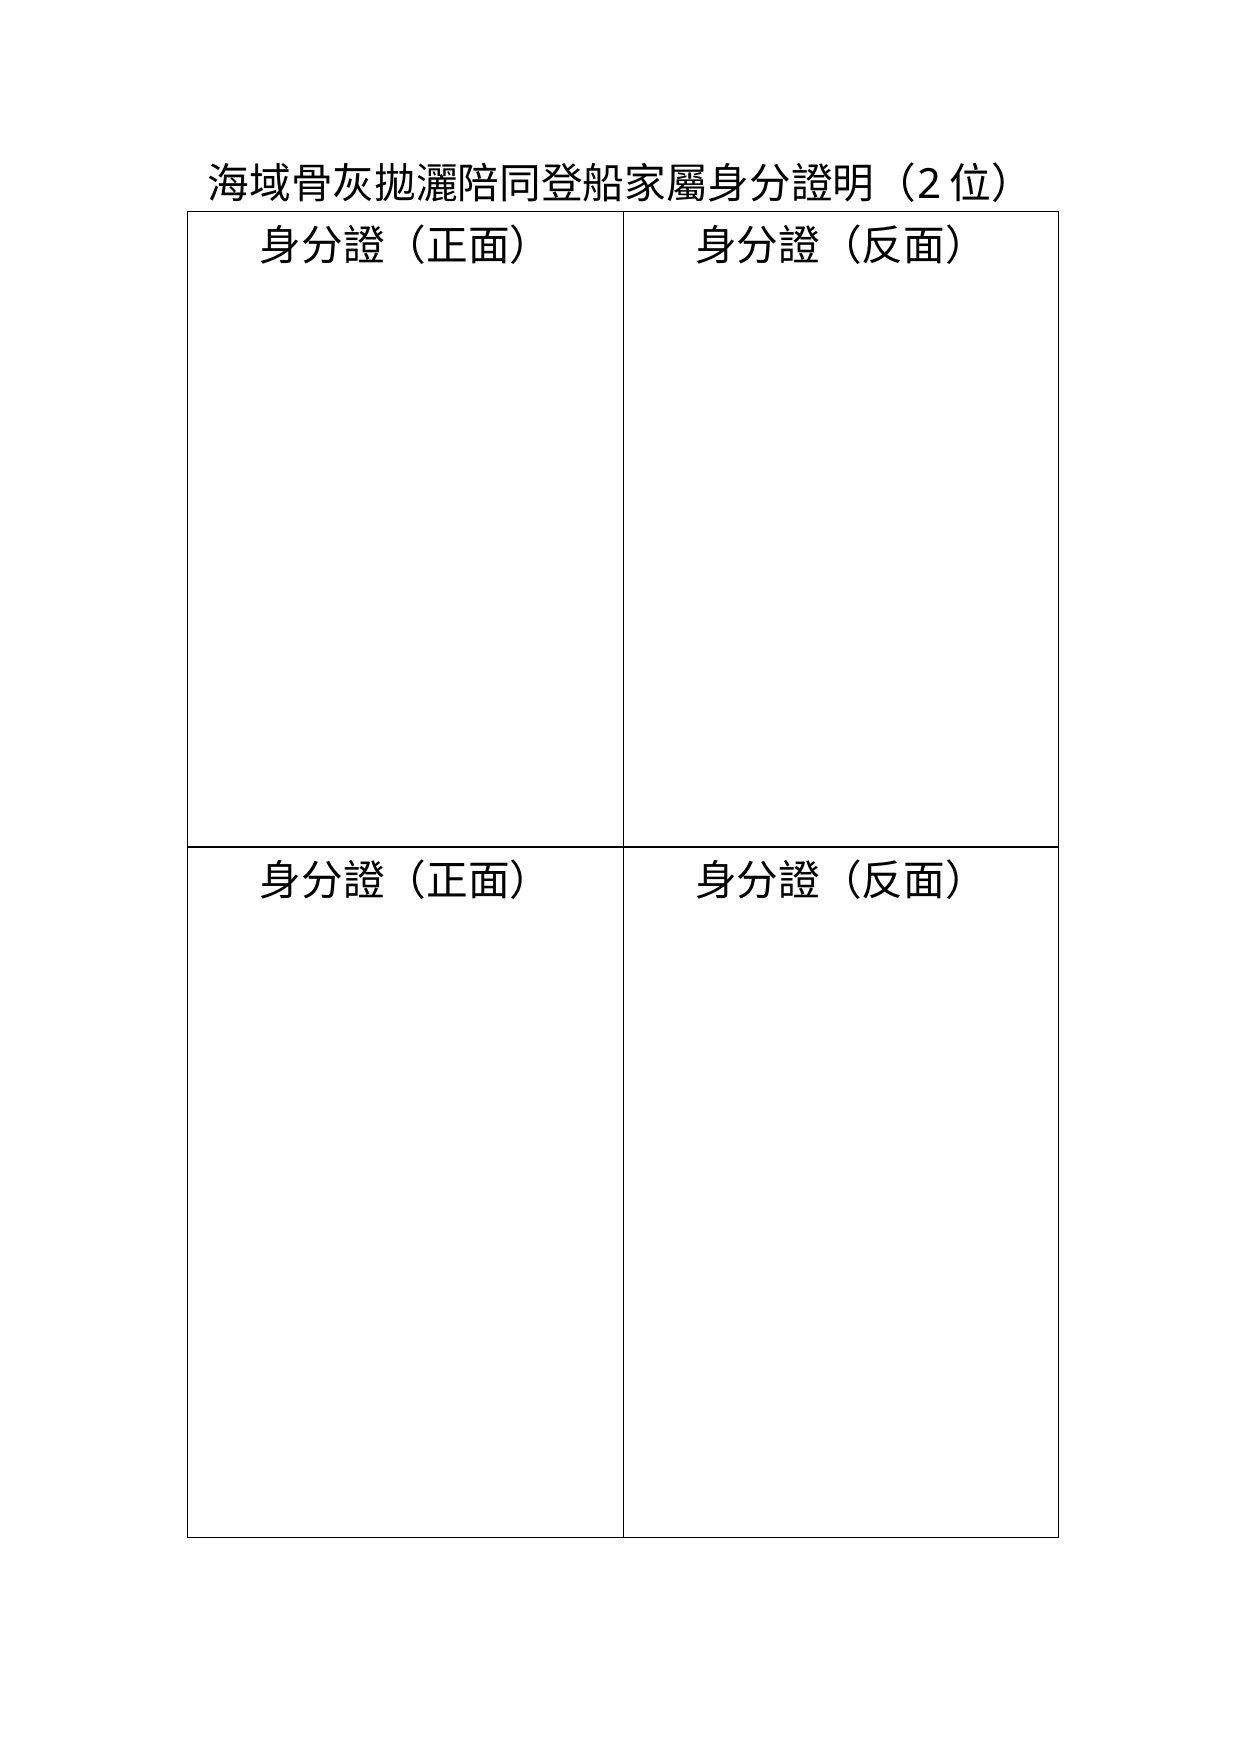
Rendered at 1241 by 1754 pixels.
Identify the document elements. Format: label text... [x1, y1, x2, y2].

table_header 身分證（正面） [188, 212, 623, 846]
table_cell 身分證（反面） [624, 848, 1058, 1537]
table_cell 身分證（正面） [188, 848, 623, 1537]
table_header 身分證（反面） [624, 212, 1058, 846]
text 海域骨灰拋灑陪同登船家屬身分證明（2位） [187, 150, 1053, 211]
